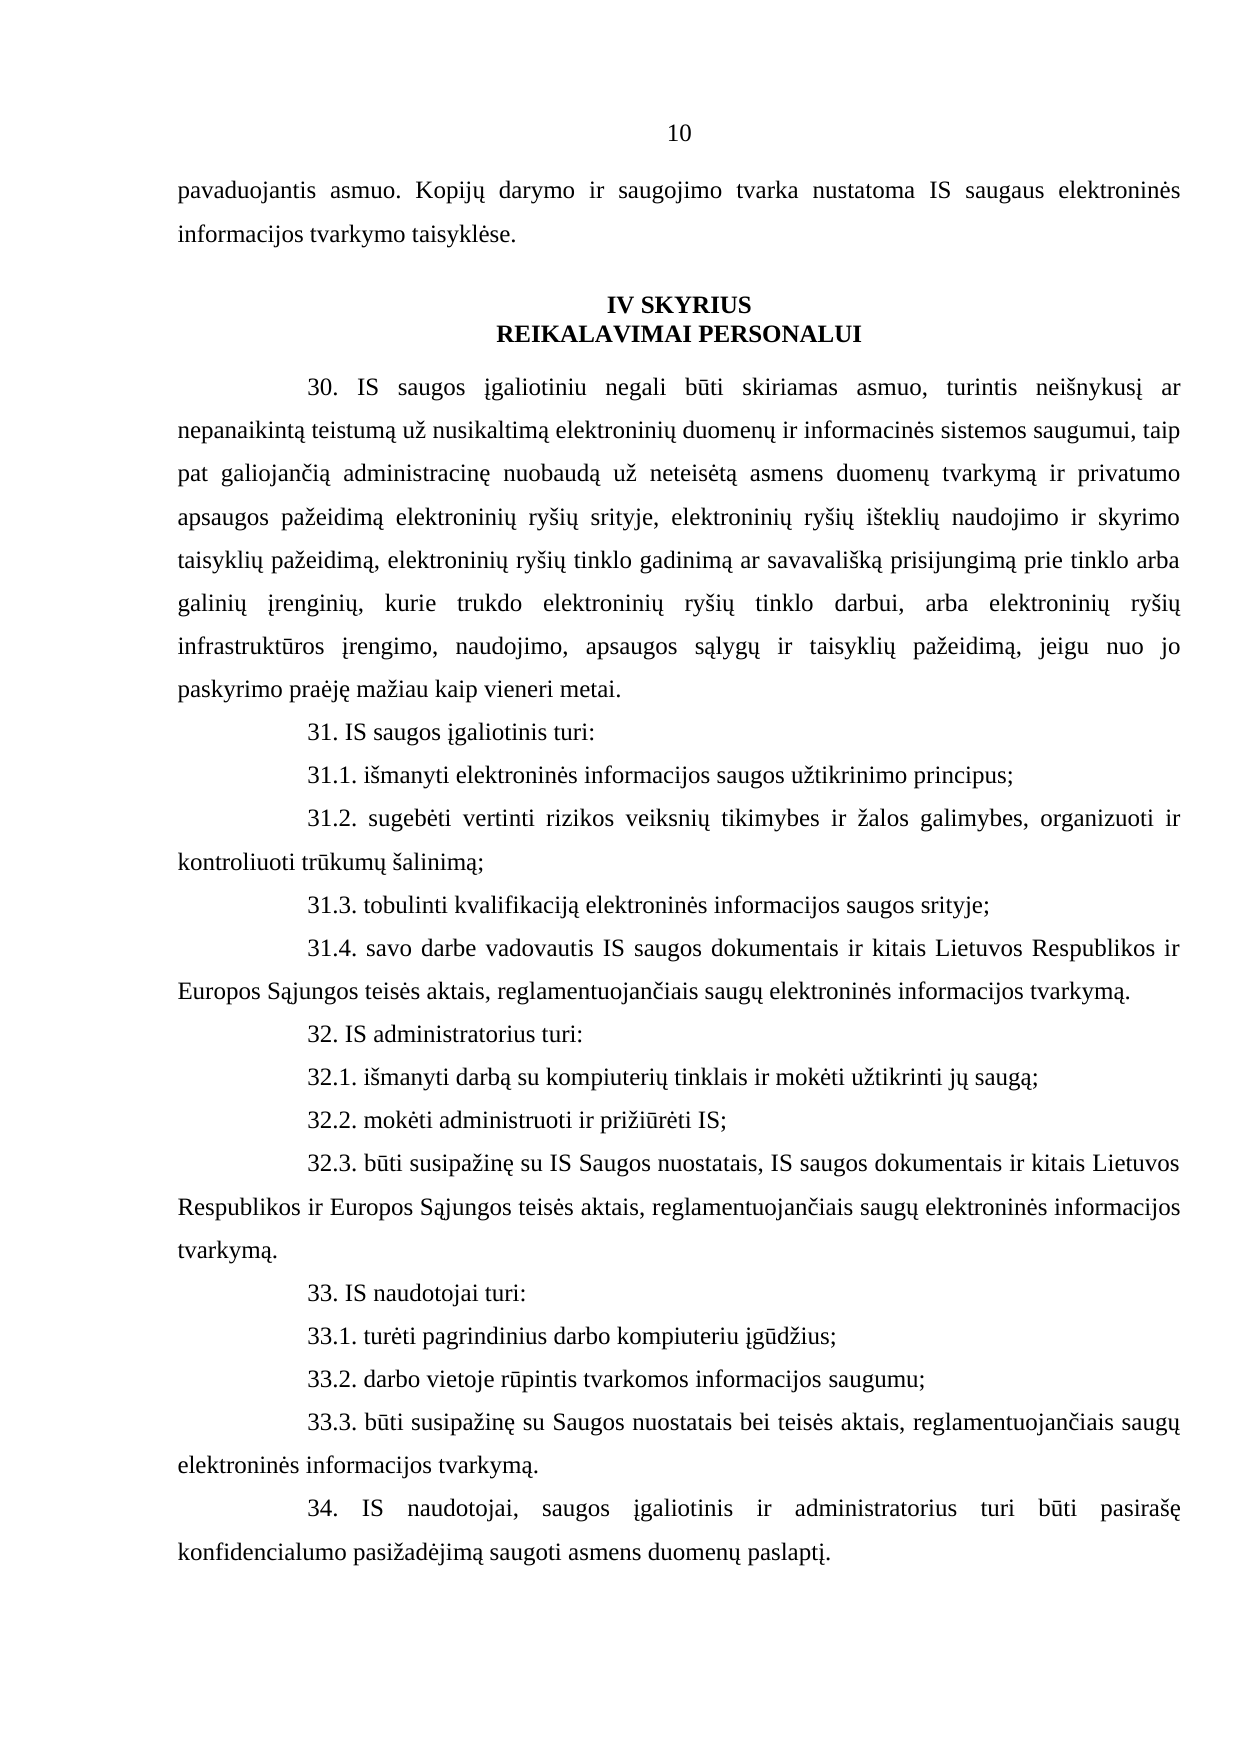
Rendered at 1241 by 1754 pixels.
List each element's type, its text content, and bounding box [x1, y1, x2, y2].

text pavaduojantis asmuo. Kopijų darymo ir saugojimo tvarka nustatoma IS saugaus elektroninės informacijos tvarkymo taisyklėse. [177, 176, 1181, 247]
text 33.3. būti susipažinę su Saugos nuostatais bei teisės aktais, reglamentuojančiais saugų elektroninės informacijos tvarkymą. [177, 1407, 1181, 1479]
text 34. IS naudotojai, saugos įgaliotinis ir administratorius turi būti pasirašę konfidencialumo pasižadėjimą saugoti asmens duomenų paslaptį. [177, 1493, 1181, 1565]
text 31.3. tobulinti kvalifikaciją elektroninės informacijos saugos srityje; [177, 890, 1181, 918]
text 32.2. mokėti administruoti ir prižiūrėti IS; [177, 1105, 1181, 1134]
text REIKALAVIMAI PERSONALUI [177, 319, 1181, 348]
text 33. IS naudotojai turi: [177, 1278, 1181, 1307]
text 32. IS administratorius turi: [177, 1019, 1181, 1048]
text 30. IS saugos įgaliotiniu negali būti skiriamas asmuo, turintis neišnykusį ar nepanaikintą teistumą už nusikaltimą elektroninių duomenų ir informacinės sistemos saugumui, taip pat galiojančią administracinę nuobaudą už neteisėtą asmens duomenų tvarkymą ir privatumo apsaugos pažeidimą elektroninių ryšių srityje, elektroninių ryšių išteklių naudojimo ir skyrimo taisyklių pažeidimą, elektroninių ryšių tinklo gadinimą ar savavališką prisijungimą prie tinklo arba galinių įrenginių, kurie trukdo elektroninių ryšių tinklo darbui, arba elektroninių ryšių infrastruktūros įrengimo, naudojimo, apsaugos sąlygų ir taisyklių pažeidimą, jeigu nuo jo paskyrimo praėję mažiau kaip vieneri metai. [177, 372, 1181, 703]
text 31.2. sugebėti vertinti rizikos veiksnių tikimybes ir žalos galimybes, organizuoti ir kontroliuoti trūkumų šalinimą; [177, 803, 1181, 875]
text 32.3. būti susipažinę su IS Saugos nuostatais, IS saugos dokumentais ir kitais Lietuvos Respublikos ir Europos Sąjungos teisės aktais, reglamentuojančiais saugų elektroninės informacijos tvarkymą. [177, 1148, 1181, 1263]
text 33.2. darbo vietoje rūpintis tvarkomos informacijos saugumu; [177, 1364, 1181, 1393]
text 31.4. savo darbe vadovautis IS saugos dokumentais ir kitais Lietuvos Respublikos ir Europos Sąjungos teisės aktais, reglamentuojančiais saugų elektroninės informacijos tvarkymą. [177, 933, 1181, 1005]
text IV SKYRIUS [177, 291, 1181, 319]
text 31. IS saugos įgaliotinis turi: [177, 717, 1181, 746]
text 33.1. turėti pagrindinius darbo kompiuteriu įgūdžius; [177, 1321, 1181, 1350]
text 32.1. išmanyti darbą su kompiuterių tinklais ir mokėti užtikrinti jų saugą; [177, 1062, 1181, 1091]
text 31.1. išmanyti elektroninės informacijos saugos užtikrinimo principus; [177, 760, 1181, 789]
